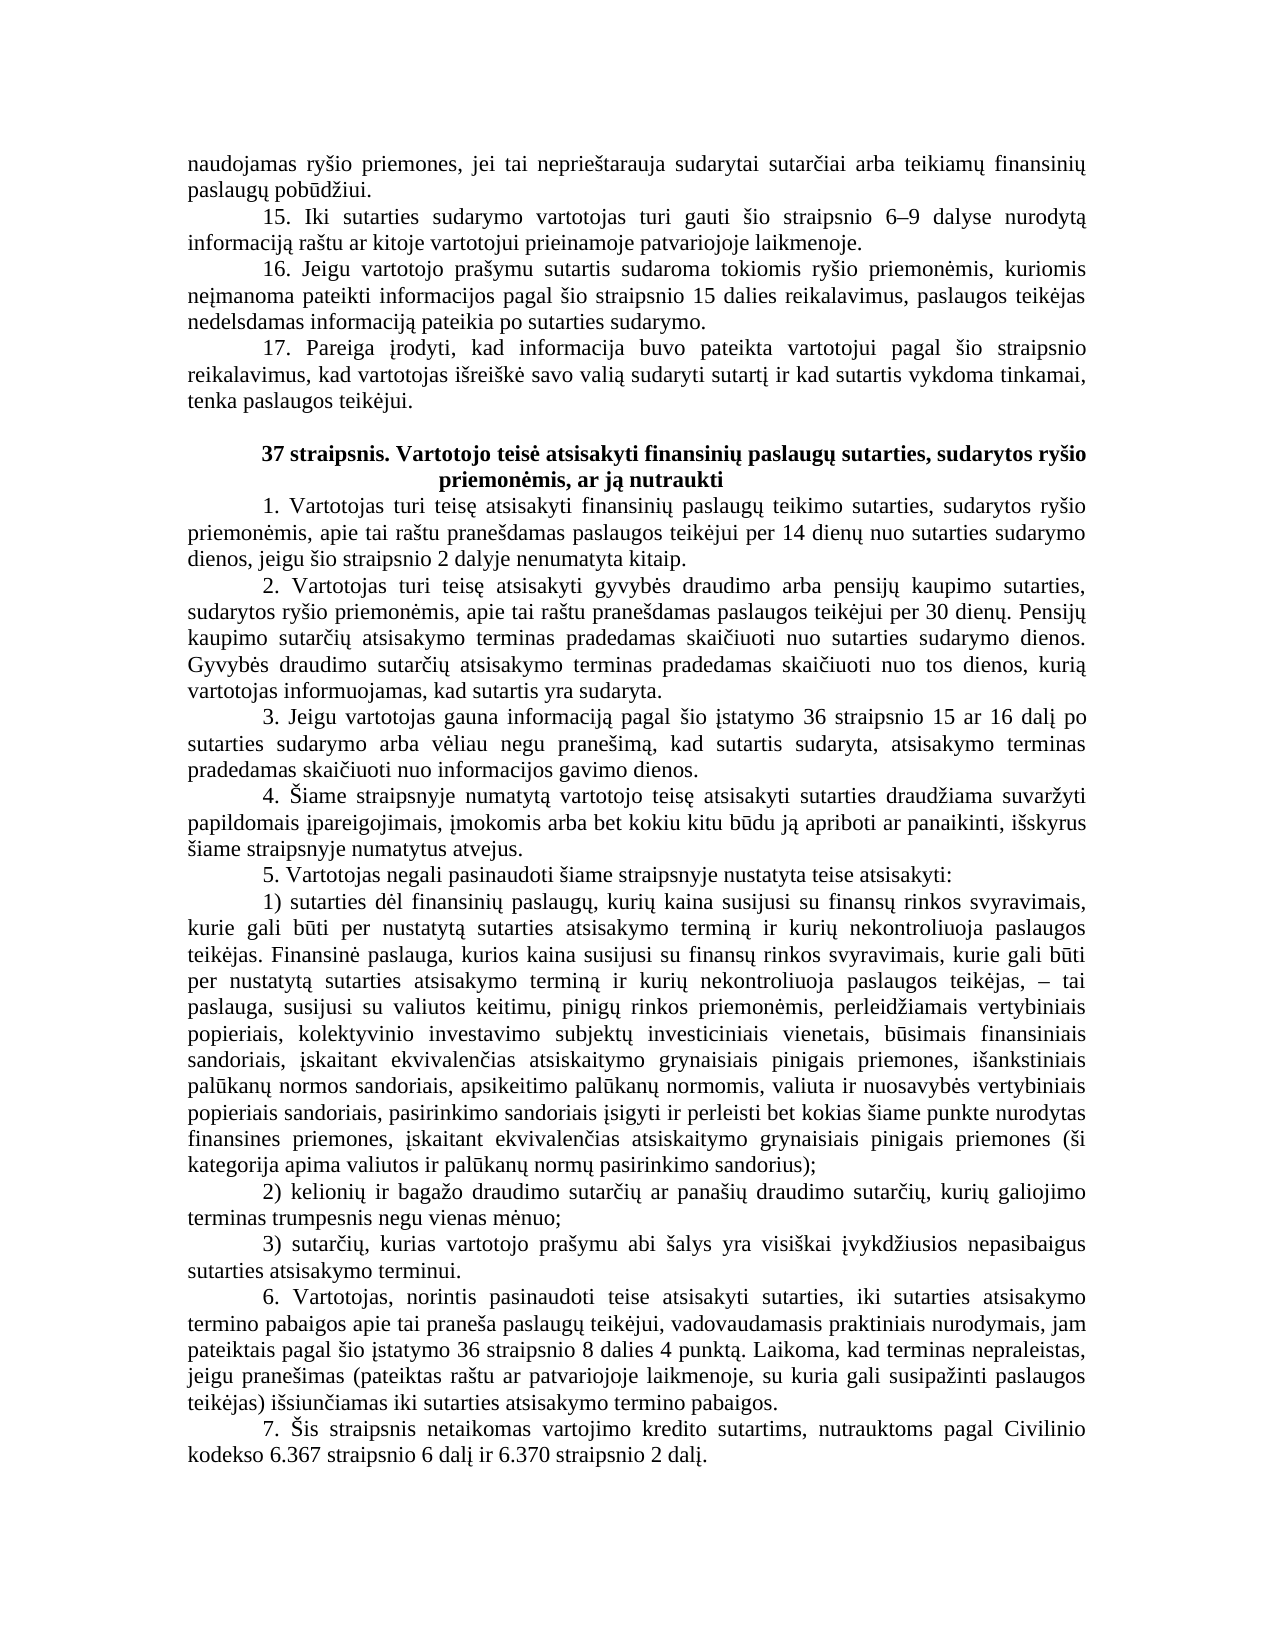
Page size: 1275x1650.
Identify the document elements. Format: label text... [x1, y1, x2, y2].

text 15. Iki sutarties sudarymo vartotojas turi gauti šio straipsnio 6–9 dalyse nurodytą informaciją raštu ar kitoje vartotojui prieinamoje patvariojoje laikmenoje. [187, 203, 1087, 255]
text 6. Vartotojas, norintis pasinaudoti teise atsisakyti sutarties, iki sutarties atsisakymo termino pabaigos apie tai praneša paslaugų teikėjui, vadovaudamasis praktiniais nurodymais, jam pateiktais pagal šio įstatymo 36 straipsnio 8 dalies 4 punktą. Laikoma, kad terminas nepraleistas, jeigu pranešimas (pateiktas raštu ar patvariojoje laikmenoje, su kuria gali susipažinti paslaugos teikėjas) išsiunčiamas iki sutarties atsisakymo termino pabaigos. [187, 1283, 1087, 1415]
text 3) sutarčių, kurias vartotojo prašymu abi šalys yra visiškai įvykdžiusios nepasibaigus sutarties atsisakymo terminui. [187, 1231, 1087, 1283]
text 1. Vartotojas turi teisę atsisakyti finansinių paslaugų teikimo sutarties, sudarytos ryšio priemonėmis, apie tai raštu pranešdamas paslaugos teikėjui per 14 dienų nuo sutarties sudarymo dienos, jeigu šio straipsnio 2 dalyje nenumatyta kitaip. [187, 493, 1087, 572]
text 1) sutarties dėl finansinių paslaugų, kurių kaina susijusi su finansų rinkos svyravimais, kurie gali būti per nustatytą sutarties atsisakymo terminą ir kurių nekontroliuoja paslaugos teikėjas. Finansinė paslauga, kurios kaina susijusi su finansų rinkos svyravimais, kurie gali būti per nustatytą sutarties atsisakymo terminą ir kurių nekontroliuoja paslaugos teikėjas, – tai paslauga, susijusi su valiutos keitimu, pinigų rinkos priemonėmis, perleidžiamais vertybiniais popieriais, kolektyvinio investavimo subjektų investiciniais vienetais, būsimais finansiniais sandoriais, įskaitant ekvivalenčias atsiskaitymo grynaisiais pinigais priemones, išankstiniais palūkanų normos sandoriais, apsikeitimo palūkanų normomis, valiuta ir nuosavybės vertybiniais popieriais sandoriais, pasirinkimo sandoriais įsigyti ir perleisti bet kokias šiame punkte nurodytas finansines priemones, įskaitant ekvivalenčias atsiskaitymo grynaisiais pinigais priemones (ši kategorija apima valiutos ir palūkanų normų pasirinkimo sandorius); [187, 888, 1087, 1178]
text 2) kelionių ir bagažo draudimo sutarčių ar panašių draudimo sutarčių, kurių galiojimo terminas trumpesnis negu vienas mėnuo; [187, 1178, 1087, 1231]
text 17. Pareiga įrodyti, kad informacija buvo pateikta vartotojui pagal šio straipsnio reikalavimus, kad vartotojas išreiškė savo valią sudaryti sutartį ir kad sutartis vykdoma tinkamai, tenka paslaugos teikėjui. [187, 334, 1087, 413]
text 16. Jeigu vartotojo prašymu sutartis sudaroma tokiomis ryšio priemonėmis, kuriomis neįmanoma pateikti informacijos pagal šio straipsnio 15 dalies reikalavimus, paslaugos teikėjas nedelsdamas informaciją pateikia po sutarties sudarymo. [187, 255, 1087, 334]
text 3. Jeigu vartotojas gauna informaciją pagal šio įstatymo 36 straipsnio 15 ar 16 dalį po sutarties sudarymo arba vėliau negu pranešimą, kad sutartis sudaryta, atsisakymo terminas pradedamas skaičiuoti nuo informacijos gavimo dienos. [187, 703, 1087, 782]
text 5. Vartotojas negali pasinaudoti šiame straipsnyje nustatyta teise atsisakyti: [187, 862, 1087, 888]
text 37 straipsnis. Vartotojo teisė atsisakyti finansinių paslaugų sutarties, sudarytos ryšio priemonėmis, ar ją nutraukti [261, 440, 1087, 493]
text 2. Vartotojas turi teisę atsisakyti gyvybės draudimo arba pensijų kaupimo sutarties, sudarytos ryšio priemonėmis, apie tai raštu pranešdamas paslaugos teikėjui per 30 dienų. Pensijų kaupimo sutarčių atsisakymo terminas pradedamas skaičiuoti nuo sutarties sudarymo dienos. Gyvybės draudimo sutarčių atsisakymo terminas pradedamas skaičiuoti nuo tos dienos, kurią vartotojas informuojamas, kad sutartis yra sudaryta. [187, 572, 1087, 703]
text 7. Šis straipsnis netaikomas vartojimo kredito sutartims, nutrauktoms pagal Civilinio kodekso 6.367 straipsnio 6 dalį ir 6.370 straipsnio 2 dalį. [187, 1415, 1087, 1468]
text 4. Šiame straipsnyje numatytą vartotojo teisę atsisakyti sutarties draudžiama suvaržyti papildomais įpareigojimais, įmokomis arba bet kokiu kitu būdu ją apriboti ar panaikinti, išskyrus šiame straipsnyje numatytus atvejus. [187, 782, 1087, 862]
text naudojamas ryšio priemones, jei tai neprieštarauja sudarytai sutarčiai arba teikiamų finansinių paslaugų pobūdžiui. [187, 150, 1087, 203]
